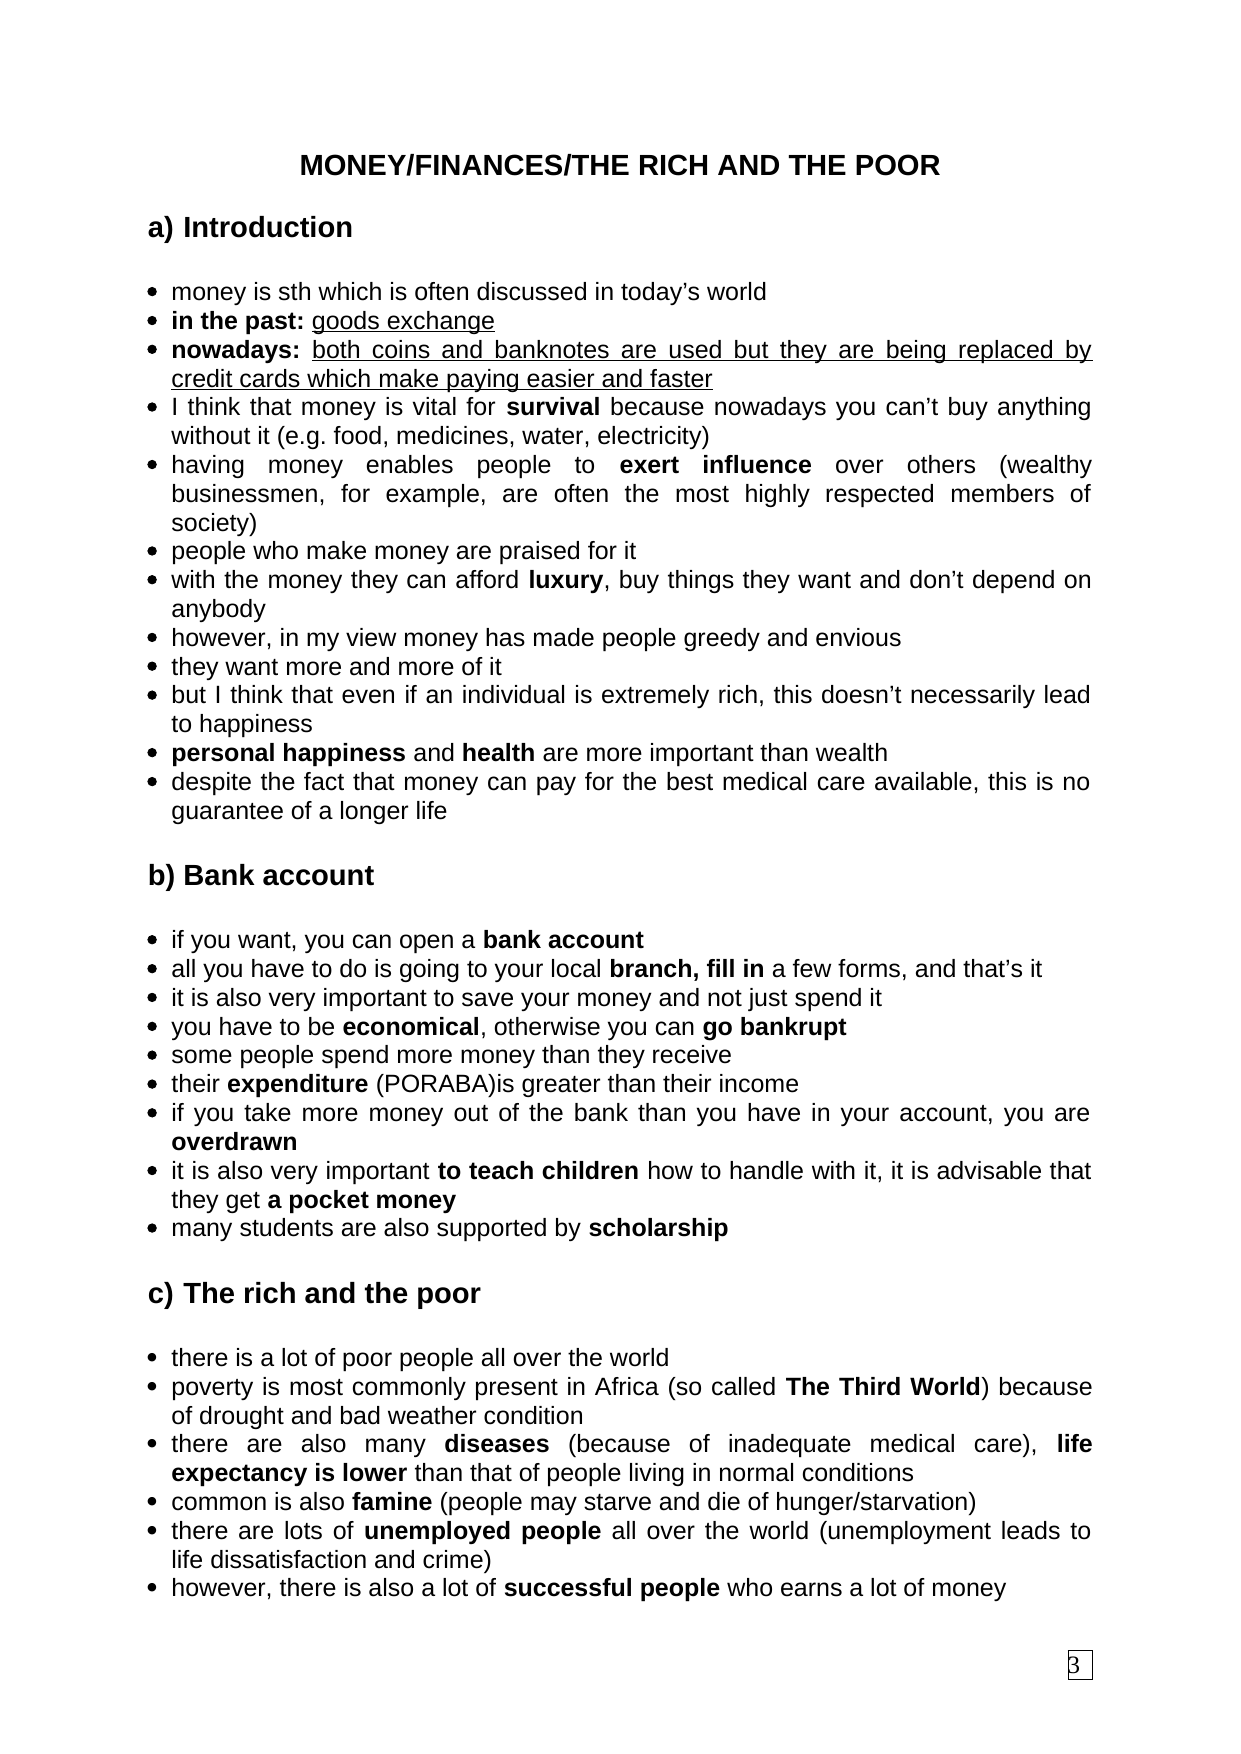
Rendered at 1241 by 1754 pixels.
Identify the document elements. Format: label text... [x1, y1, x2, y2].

list all you have to do is going to your local branch, fill in a few forms, and that’s it [148, 954, 1093, 983]
list they want more and more of it [148, 652, 1093, 680]
list money is sth which is often discussed in today’s world [148, 277, 1093, 306]
list I think that money is vital for survival because nowadays you can’t buy anything without it (e.g. food, medicines, water, electricity) [148, 392, 1093, 450]
list The rich and the poor [148, 1276, 1093, 1309]
list there are also many diseases (because of inadequate medical care), life expectancy is lower than that of people living in normal conditions [148, 1429, 1093, 1487]
list Bank account [148, 858, 1093, 892]
list having money enables people to exert influence over others (wealthy businessmen, for example, are often the most highly respected members of society) [148, 450, 1093, 536]
list it is also very important to teach children how to handle with it, it is advisable that they get a pocket money [148, 1156, 1093, 1213]
list despite the fact that money can pay for the best medical care available, this is no guarantee of a longer life [148, 767, 1093, 824]
list however, there is also a lot of successful people who earns a lot of money [148, 1573, 1093, 1602]
list their expenditure (PORABA)is greater than their income [148, 1069, 1093, 1098]
list Introduction [148, 210, 1093, 243]
list many students are also supported by scholarship [148, 1213, 1093, 1242]
list people who make money are praised for it [148, 536, 1093, 565]
list with the money they can afford luxury, buy things they want and don’t depend on anybody [148, 565, 1093, 623]
list poverty is most commonly present in Africa (so called The Third World) because of drought and bad weather condition [148, 1372, 1093, 1429]
list in the past: goods exchange [148, 306, 1093, 335]
list you have to be economical, otherwise you can go bankrupt [148, 1012, 1093, 1041]
list common is also famine (people may starve and die of hunger/starvation) [148, 1487, 1093, 1516]
list some people spend more money than they receive [148, 1041, 1093, 1069]
list but I think that even if an individual is extremely rich, this doesn’t necessarily lead to happiness [148, 680, 1093, 738]
text MONEY/FINANCES/THE RICH AND THE POOR [148, 148, 1093, 181]
list there are lots of unemployed people all over the world (unemployment leads to life dissatisfaction and crime) [148, 1516, 1093, 1573]
list personal happiness and health are more important than wealth [148, 738, 1093, 767]
list there is a lot of poor people all over the world [148, 1343, 1093, 1372]
list nowadays: both coins and banknotes are used but they are being replaced by credit cards which make paying easier and faster [148, 335, 1093, 392]
list if you want, you can open a bank account [148, 925, 1093, 954]
list if you take more money out of the bank than you have in your account, you are overdrawn [148, 1098, 1093, 1156]
list it is also very important to save your money and not just spend it [148, 983, 1093, 1012]
list however, in my view money has made people greedy and envious [148, 623, 1093, 652]
